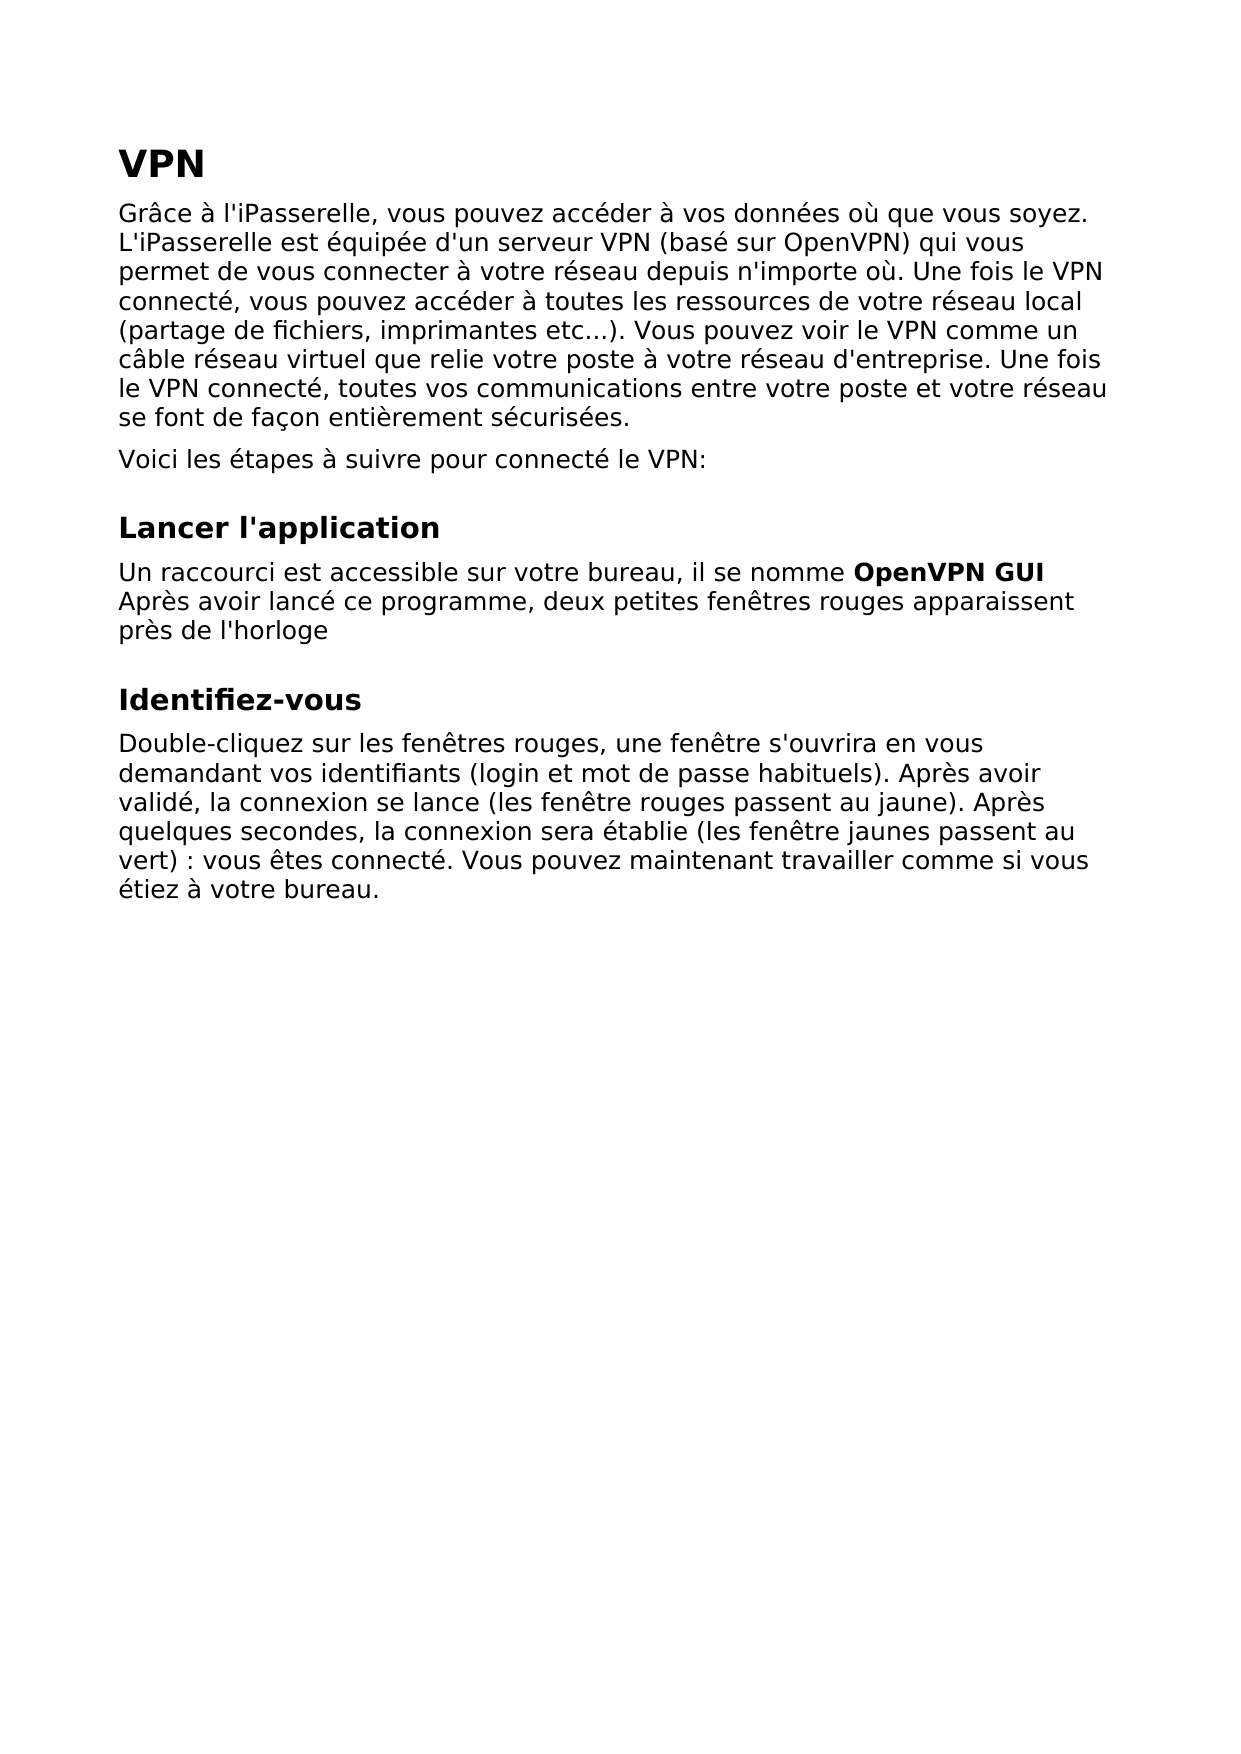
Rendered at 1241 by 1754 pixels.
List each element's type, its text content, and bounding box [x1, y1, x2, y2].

text Double-cliquez sur les fenêtres rouges, une fenêtre s'ouvrira en vous demandant vos identifiants (login et mot de passe habituels). Après avoir validé, la connexion se lance (les fenêtre rouges passent au jaune). Après quelques secondes, la connexion sera établie (les fenêtre jaunes passent au vert) : vous êtes connecté. Vous pouvez maintenant travailler comme si vous étiez à votre bureau. [118, 730, 1122, 905]
subtitle VPN [118, 143, 1122, 187]
text Voici les étapes à suivre pour connecté le VPN: [118, 445, 1122, 474]
subtitle Lancer l'application [118, 512, 1122, 546]
subtitle Identifiez-vous [118, 683, 1122, 717]
text Un raccourci est accessible sur votre bureau, il se nomme OpenVPN GUI Après avoir lancé ce programme, deux petites fenêtres rouges apparaissent près de l'horloge [118, 558, 1122, 646]
text Grâce à l'iPasserelle, vous pouvez accéder à vos données où que vous soyez. L'iPasserelle est équipée d'un serveur VPN (basé sur OpenVPN) qui vous permet de vous connecter à votre réseau depuis n'importe où. Une fois le VPN connecté, vous pouvez accéder à toutes les ressources de votre réseau local (partage de fichiers, imprimantes etc...). Vous pouvez voir le VPN comme un câble réseau virtuel que relie votre poste à votre réseau d'entreprise. Une fois le VPN connecté, toutes vos communications entre votre poste et votre réseau se font de façon entièrement sécurisées. [118, 199, 1122, 433]
